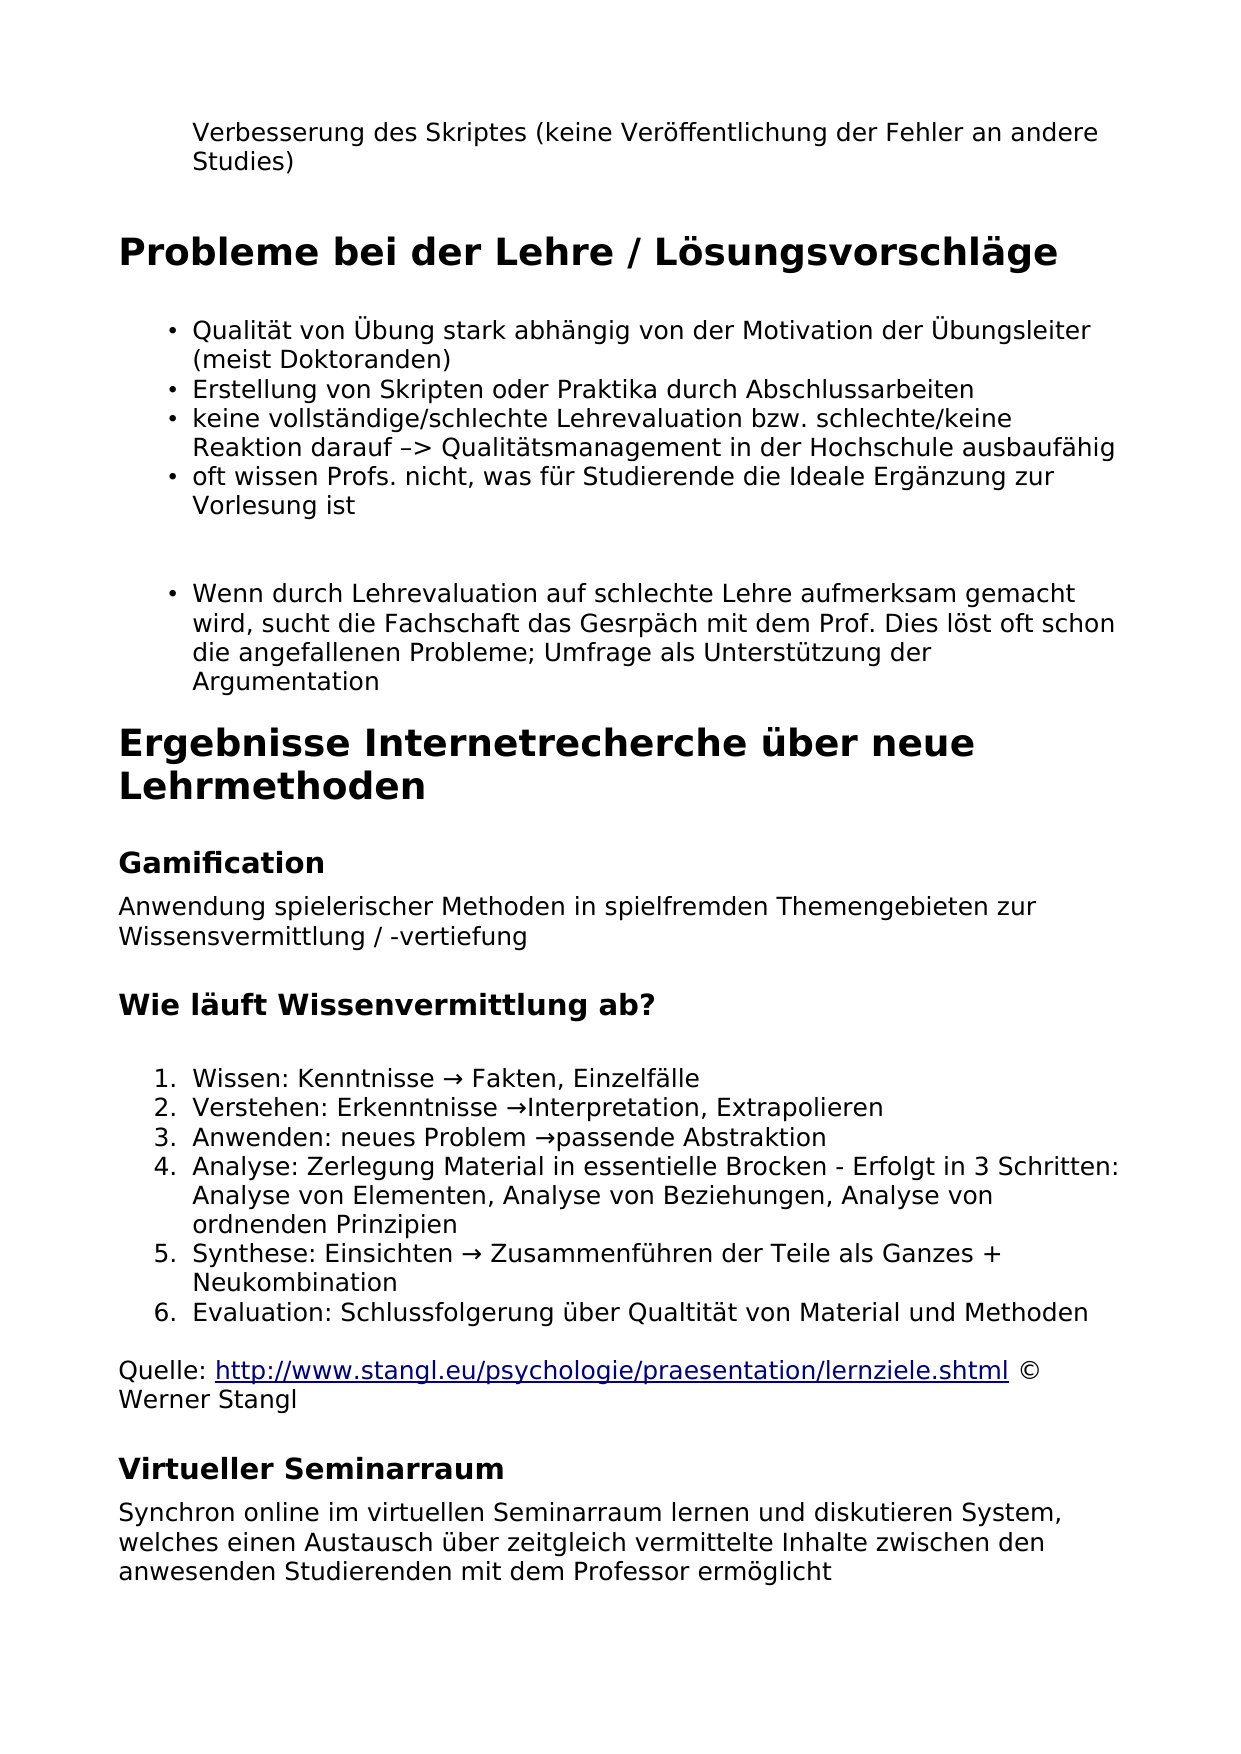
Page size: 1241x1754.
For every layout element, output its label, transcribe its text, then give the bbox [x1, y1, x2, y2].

subtitle Probleme bei der Lehre / Lösungsvorschläge [118, 231, 1122, 274]
list Anwenden: neues Problem →passende Abstraktion [177, 1123, 1122, 1152]
subtitle Gamification [118, 846, 1122, 880]
list Erstellung von Skripten oder Praktika durch Abschlussarbeiten [177, 375, 1122, 404]
list Qualität von Übung stark abhängig von der Motivation der Übungsleiter (meist Doktoranden) [177, 317, 1122, 375]
subtitle Ergebnisse Internetrecherche über neue Lehrmethoden [118, 721, 1122, 809]
list Wenn durch Lehrevaluation auf schlechte Lehre aufmerksam gemacht wird, sucht die Fachschaft das Gesrpäch mit dem Prof. Dies löst oft schon die angefallenen Probleme; Umfrage als Unterstützung der Argumentation [177, 580, 1122, 696]
list Verbesserung des Skriptes (keine Veröffentlichung der Fehler an andere Studies) [177, 118, 1122, 176]
list keine vollständige/schlechte Lehrevaluation bzw. schlechte/keine Reaktion darauf –> Qualitätsmanagement in der Hochschule ausbaufähig [177, 404, 1122, 462]
list oft wissen Profs. nicht, was für Studierende die Ideale Ergänzung zur Vorlesung ist [177, 462, 1122, 521]
subtitle Virtueller Seminarraum [118, 1452, 1122, 1486]
text Synchron online im virtuellen Seminarraum lernen und diskutieren System, welches einen Austausch über zeitgleich vermittelte Inhalte zwischen den anwesenden Studierenden mit dem Professor ermöglicht [118, 1499, 1122, 1586]
subtitle Wie läuft Wissenvermittlung ab? [118, 988, 1122, 1022]
list Verstehen: Erkenntnisse →Interpretation, Extrapolieren [177, 1093, 1122, 1123]
list Analyse: Zerlegung Material in essentielle Brocken - Erfolgt in 3 Schritten: Analyse von Elementen, Analyse von Beziehungen, Analyse von ordnenden Prinzipien [177, 1152, 1122, 1239]
text Quelle: http://www.stangl.eu/psychologie/praesentation/lernziele.shtml © Werner Stangl [118, 1356, 1122, 1415]
list Wissen: Kenntnisse → Fakten, Einzelfälle [177, 1064, 1122, 1093]
list Evaluation: Schlussfolgerung über Qualtität von Material und Methoden [177, 1298, 1122, 1327]
text Anwendung spielerischer Methoden in spielfremden Themengebieten zur Wissensvermittlung / -vertiefung [118, 893, 1122, 951]
list Synthese: Einsichten → Zusammenführen der Teile als Ganzes + Neukombination [177, 1239, 1122, 1298]
